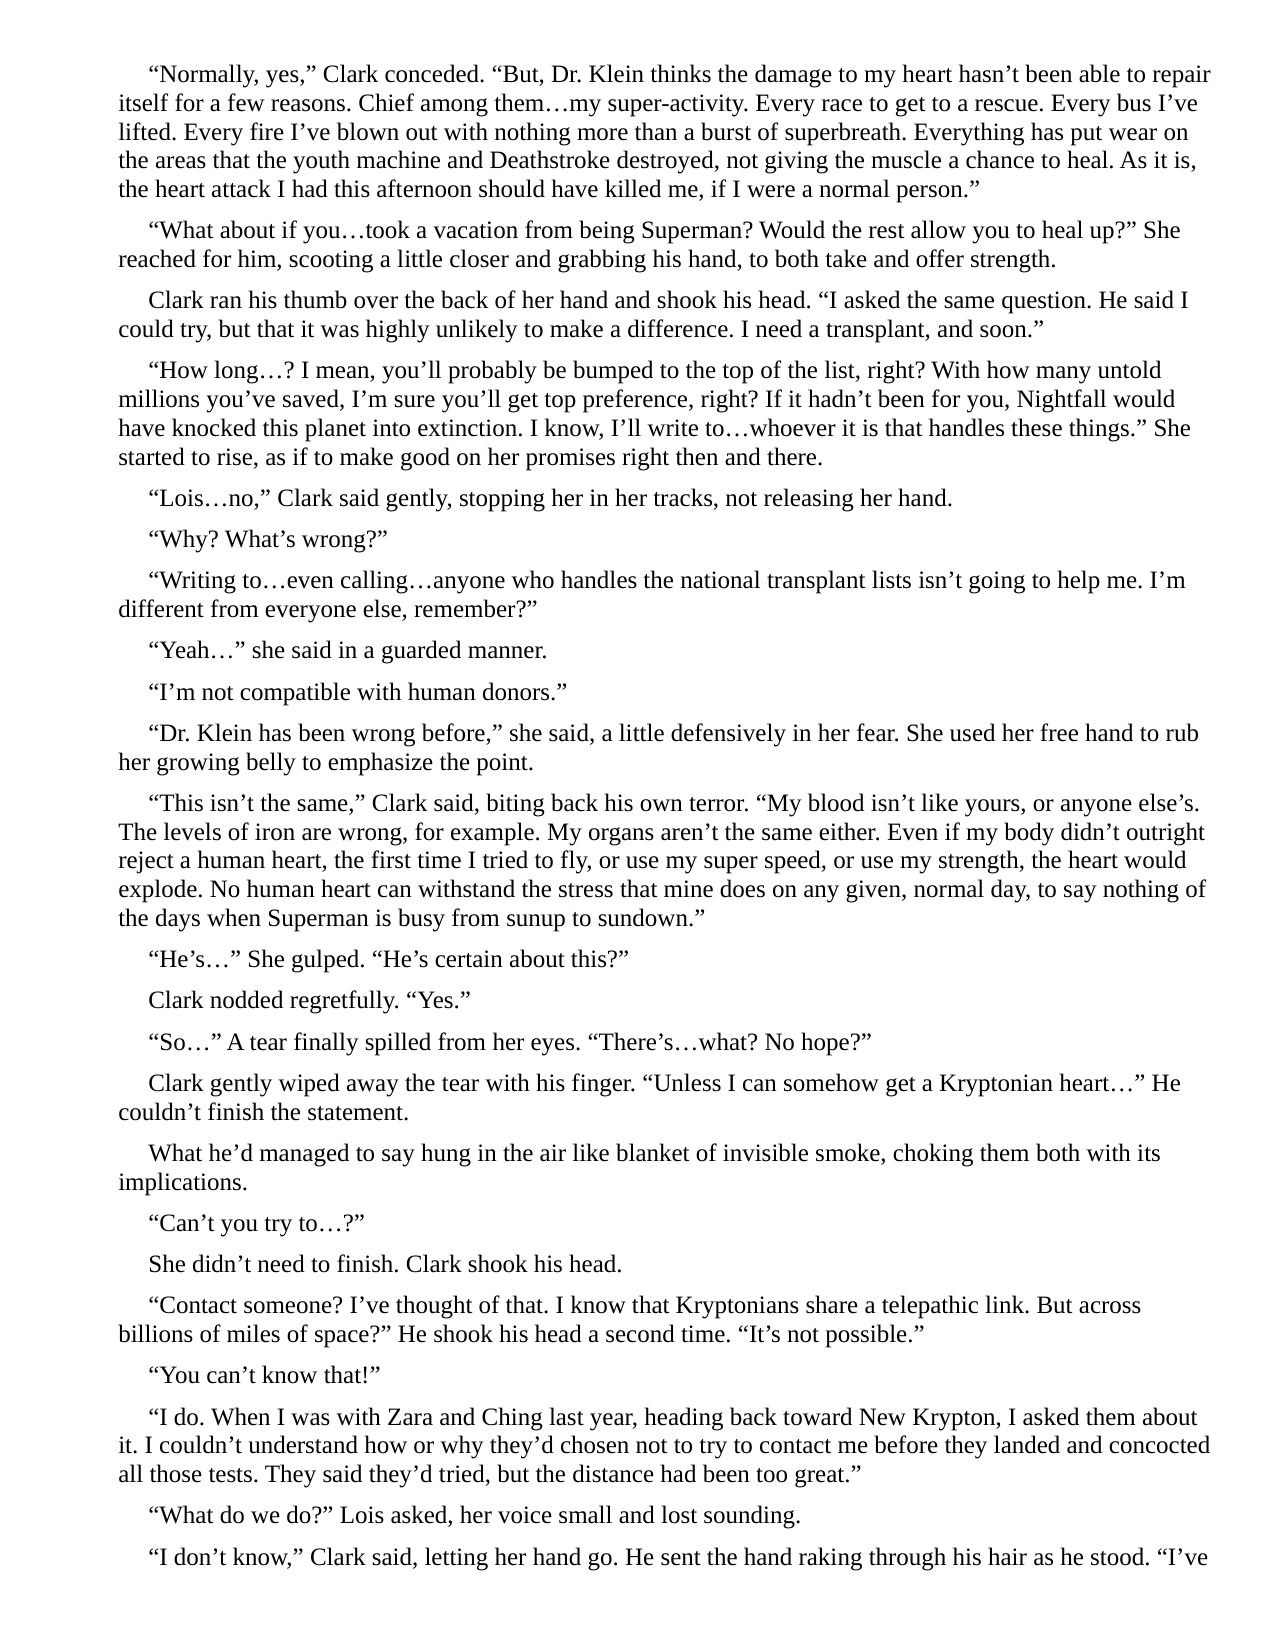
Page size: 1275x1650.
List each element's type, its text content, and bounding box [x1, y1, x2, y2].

text “What do we do?” Lois asked, her voice small and lost sounding. [118, 1500, 1216, 1529]
text Clark ran his thumb over the back of her hand and shook his head. “I asked the same question. He said I could try, but that it was highly unlikely to make a difference. I need a transplant, and soon.” [118, 285, 1216, 343]
text “You can’t know that!” [118, 1360, 1216, 1389]
text “Contact someone? I’ve thought of that. I know that Kryptonians share a telepathic link. But across billions of miles of space?” He shook his head a second time. “It’s not possible.” [118, 1290, 1216, 1348]
text “Dr. Klein has been wrong before,” she said, a little defensively in her fear. She used her free hand to rub her growing belly to emphasize the point. [118, 718, 1216, 775]
text Clark nodded regretfully. “Yes.” [118, 985, 1216, 1014]
text “I’m not compatible with human donors.” [118, 677, 1216, 705]
text “What about if you…took a vacation from being Superman? Would the rest allow you to heal up?” She reached for him, scooting a little closer and grabbing his hand, to both take and offer strength. [118, 215, 1216, 273]
text Clark gently wiped away the tear with his finger. “Unless I can somehow get a Kryptonian heart…” He couldn’t finish the statement. [118, 1068, 1216, 1125]
text “How long…? I mean, you’ll probably be bumped to the top of the list, right? With how many untold millions you’ve saved, I’m sure you’ll get top preference, right? If it hadn’t been for you, Nightfall would have knocked this planet into extinction. I know, I’ll write to…whoever it is that handles these things.” She started to rise, as if to make good on her promises right then and there. [118, 355, 1216, 470]
text “Normally, yes,” Clark conceded. “But, Dr. Klein thinks the damage to my heart hasn’t been able to repair itself for a few reasons. Chief among them…my super-activity. Every race to get to a rescue. Every bus I’ve lifted. Every fire I’ve blown out with nothing more than a burst of superbreath. Everything has put wear on the areas that the youth machine and Deathstroke destroyed, not giving the muscle a chance to heal. As it is, the heart attack I had this afternoon should have killed me, if I were a normal person.” [118, 59, 1216, 203]
text “So…” A tear finally spilled from her eyes. “There’s…what? No hope?” [118, 1027, 1216, 1055]
text “Yeah…” she said in a guarded manner. [118, 635, 1216, 664]
text She didn’t need to finish. Clark shook his head. [118, 1249, 1216, 1278]
text “Lois…no,” Clark said gently, stopping her in her tracks, not releasing her hand. [118, 483, 1216, 512]
text “I do. When I was with Zara and Ching last year, heading back toward New Krypton, I asked them about it. I couldn’t understand how or why they’d chosen not to try to contact me before they landed and concocted all those tests. They said they’d tried, but the distance had been too great.” [118, 1402, 1216, 1488]
text “I don’t know,” Clark said, letting her hand go. He sent the hand raking through his hair as he stood. “I’ve [118, 1542, 1216, 1570]
text “This isn’t the same,” Clark said, biting back his own terror. “My blood isn’t like yours, or anyone else’s. The levels of iron are wrong, for example. My organs aren’t the same either. Even if my body didn’t outright reject a human heart, the first time I tried to fly, or use my super speed, or use my strength, the heart would explode. No human heart can withstand the stress that mine does on any given, normal day, to say nothing of the days when Superman is busy from sunup to sundown.” [118, 788, 1216, 932]
text “Why? What’s wrong?” [118, 524, 1216, 553]
text “He’s…” She gulped. “He’s certain about this?” [118, 944, 1216, 973]
text “Can’t you try to…?” [118, 1208, 1216, 1237]
text “Writing to…even calling…anyone who handles the national transplant lists isn’t going to help me. I’m different from everyone else, remember?” [118, 565, 1216, 623]
text What he’d managed to say hung in the air like blanket of invisible smoke, choking them both with its implications. [118, 1138, 1216, 1195]
